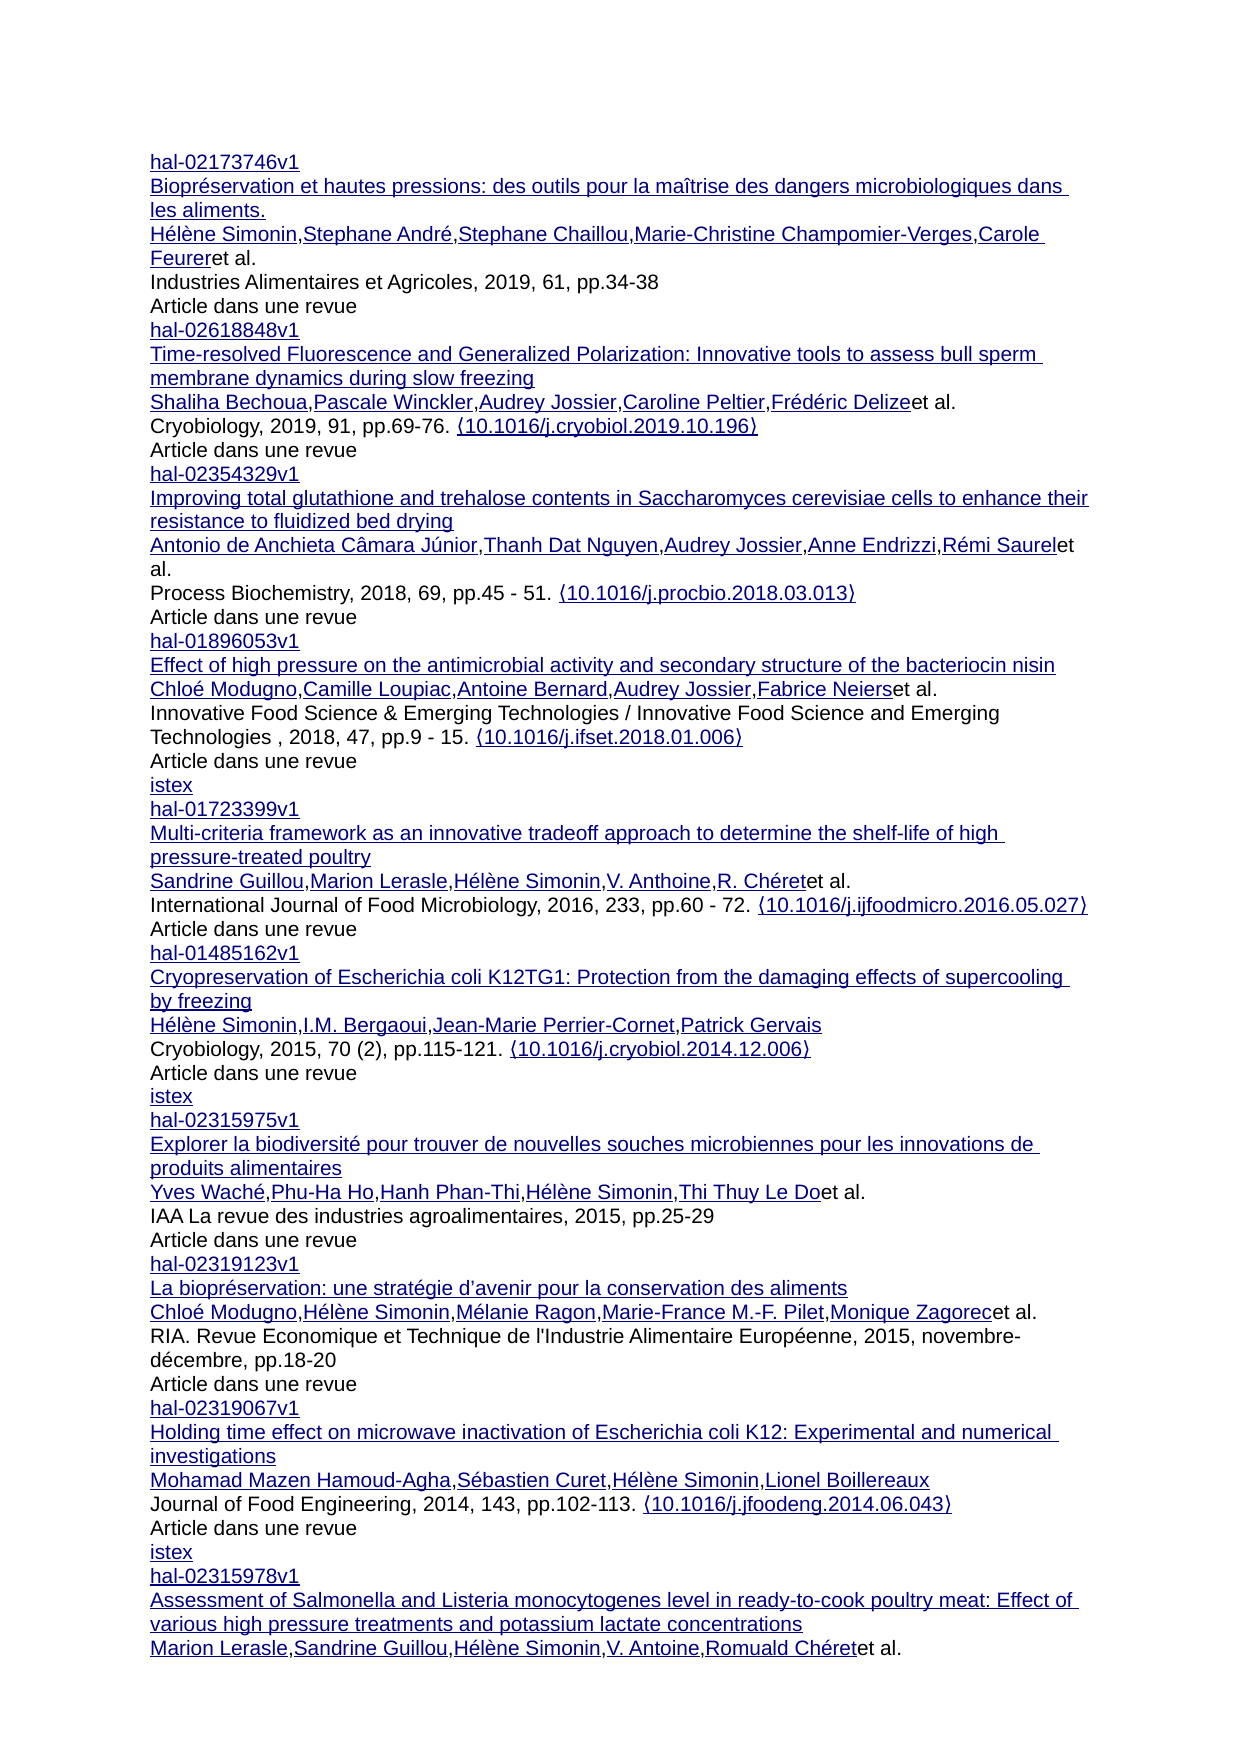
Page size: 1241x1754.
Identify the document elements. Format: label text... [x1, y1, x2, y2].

table_cell Assessment of Salmonella and Listeria monocytogenes level in ready-to-cook poultry meat: Effect of various high pressure treatments and potassium lactate concentrations Marion Lerasle,Sandrine Guillou,Hélène Simonin,V. Antoine,Romuald Chéretet al. [150, 1588, 1090, 1659]
table_cell Multi-criteria framework as an innovative tradeoff approach to determine the shelf-life of high pressure-treated poultry Sandrine Guillou,Marion Lerasle,Hélène Simonin,V. Anthoine,R. Chéretet al. International Journal of Food Microbiology, 2016, 233, pp.60 - 72. ⟨10.1016/j.ijfoodmicro.2016.05.027⟩ Article dans une revue hal-01485162v1 [150, 821, 1090, 964]
table_cell Cryopreservation of Escherichia coli K12TG1: Protection from the damaging effects of supercooling by freezing Hélène Simonin,I.M. Bergaoui,Jean-Marie Perrier-Cornet,Patrick Gervais Cryobiology, 2015, 70 (2), pp.115-121. ⟨10.1016/j.cryobiol.2014.12.006⟩ Article dans une revue istex hal-02315975v1 [150, 965, 1090, 1132]
table_cell Biopréservation et hautes pressions: des outils pour la maîtrise des dangers microbiologiques dans les aliments. Hélène Simonin,Stephane André,Stephane Chaillou,Marie-Christine Champomier-Verges,Carole Feureret al. Industries Alimentaires et Agricoles, 2019, 61, pp.34-38 Article dans une revue hal-02618848v1 [150, 174, 1090, 342]
table_cell Time-resolved Fluorescence and Generalized Polarization: Innovative tools to assess bull sperm membrane dynamics during slow freezing Shaliha Bechoua,Pascale Winckler,Audrey Jossier,Caroline Peltier,Frédéric Delizeet al. Cryobiology, 2019, 91, pp.69-76. ⟨10.1016/j.cryobiol.2019.10.196⟩ Article dans une revue hal-02354329v1 [150, 342, 1090, 485]
table_cell Explorer la biodiversité pour trouver de nouvelles souches microbiennes pour les innovations de produits alimentaires Yves Waché,Phu-Ha Ho,Hanh Phan-Thi,Hélène Simonin,Thi Thuy Le Doet al. IAA La revue des industries agroalimentaires, 2015, pp.25-29 Article dans une revue hal-02319123v1 [150, 1132, 1090, 1276]
table_cell La biopréservation: une stratégie d’avenir pour la conservation des aliments Chloé Modugno,Hélène Simonin,Mélanie Ragon,Marie-France M.-F. Pilet,Monique Zagorecet al. RIA. Revue Economique et Technique de l'Industrie Alimentaire Européenne, 2015, novembre-décembre, pp.18-20 Article dans une revue hal-02319067v1 [150, 1276, 1090, 1420]
table_cell Improving total glutathione and trehalose contents in Saccharomyces cerevisiae cells to enhance their resistance to fluidized bed drying Antonio de Anchieta Câmara Júnior,Thanh Dat Nguyen,Audrey Jossier,Anne Endrizzi,Rémi Saurelet al. Process Biochemistry, 2018, 69, pp.45 - 51. ⟨10.1016/j.procbio.2018.03.013⟩ Article dans une revue hal-01896053v1 [150, 485, 1090, 653]
table_cell Effect of high pressure on the antimicrobial activity and secondary structure of the bacteriocin nisin Chloé Modugno,Camille Loupiac,Antoine Bernard,Audrey Jossier,Fabrice Neierset al. Innovative Food Science & Emerging Technologies / Innovative Food Science and Emerging Technologies , 2018, 47, pp.9 - 15. ⟨10.1016/j.ifset.2018.01.006⟩ Article dans une revue istex hal-01723399v1 [150, 653, 1090, 821]
table_cell hal-02173746v1 [150, 150, 1090, 174]
table_cell Holding time effect on microwave inactivation of Escherichia coli K12: Experimental and numerical investigations Mohamad Mazen Hamoud-Agha,Sébastien Curet,Hélène Simonin,Lionel Boillereaux Journal of Food Engineering, 2014, 143, pp.102-113. ⟨10.1016/j.jfoodeng.2014.06.043⟩ Article dans une revue istex hal-02315978v1 [150, 1420, 1090, 1587]
